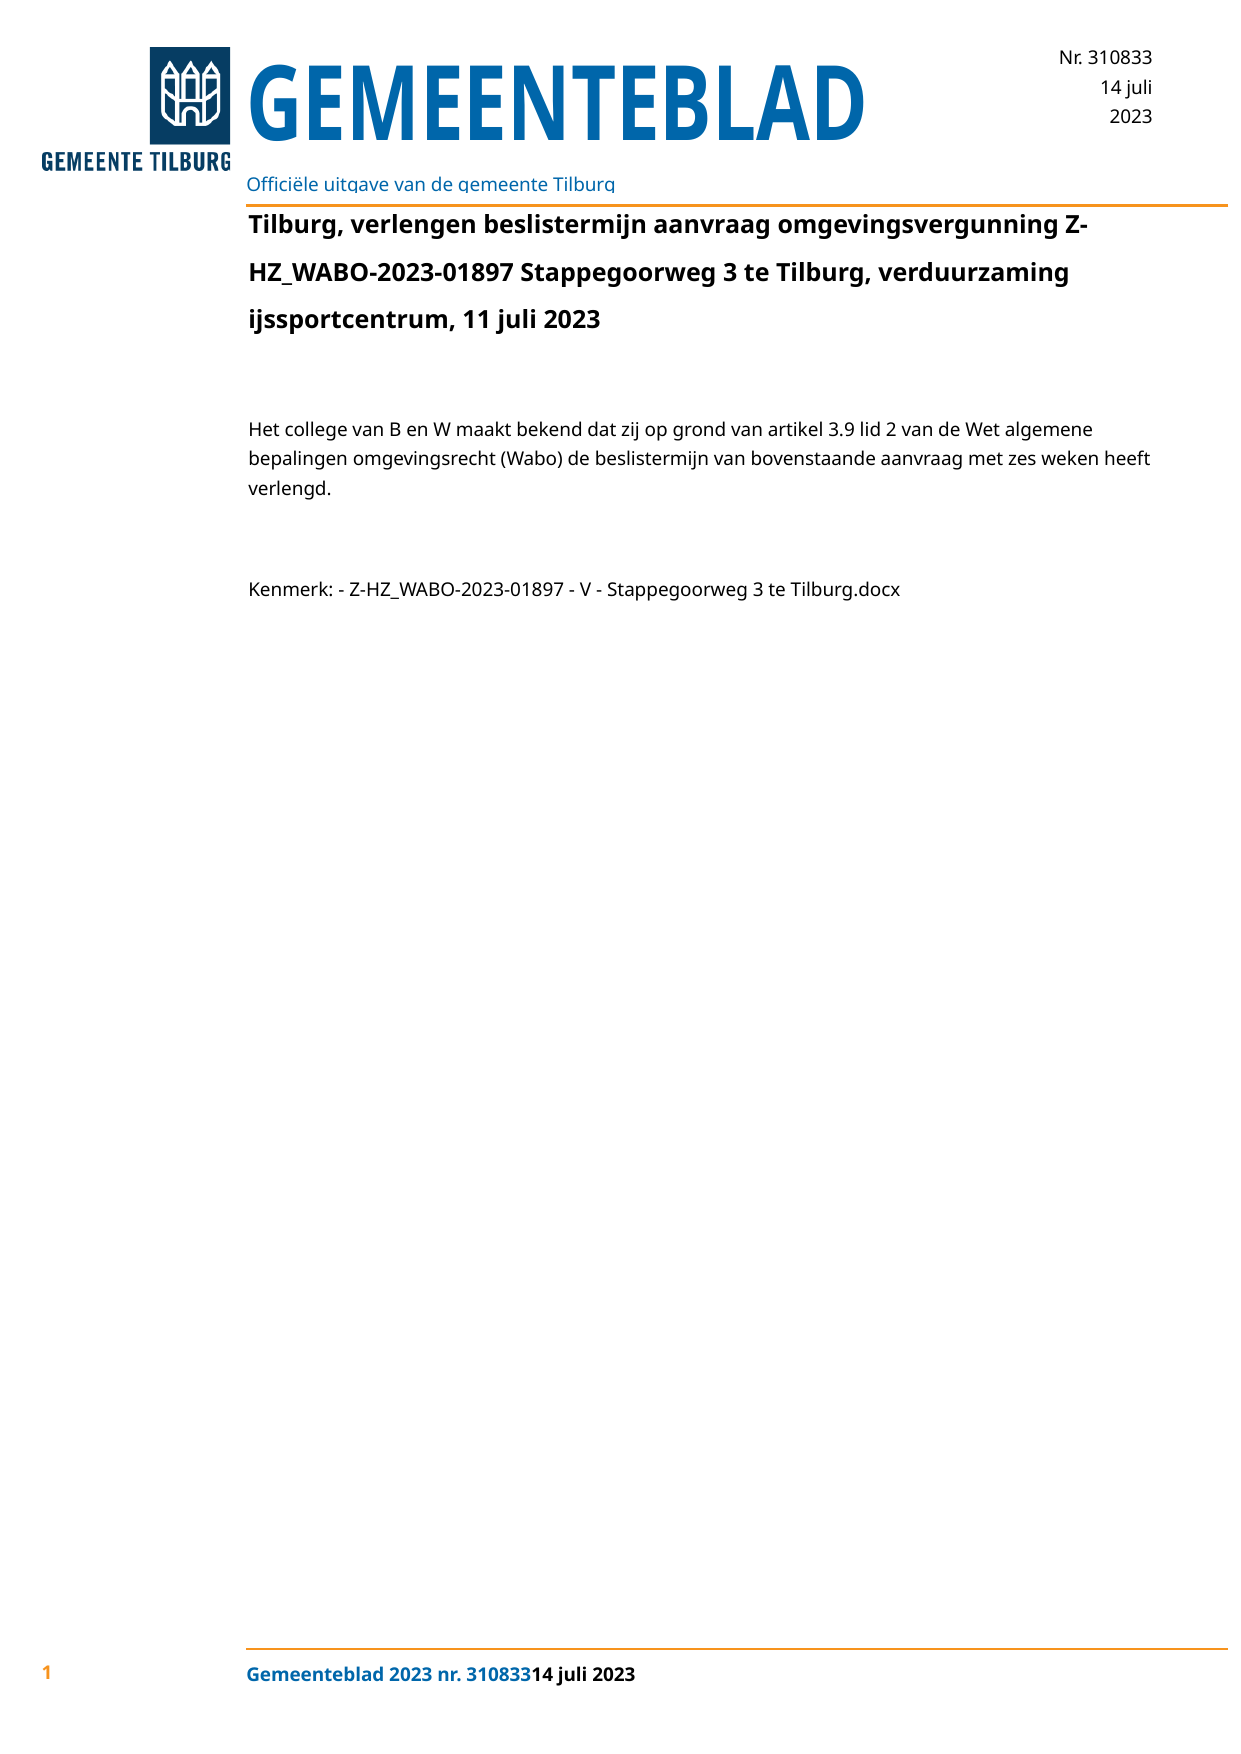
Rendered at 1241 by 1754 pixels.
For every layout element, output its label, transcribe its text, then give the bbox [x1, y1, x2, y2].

picture [41, 47, 231, 172]
text Het college van B en W maakt bekend dat zij op grond van artikel 3.9 lid 2 van de Wet algemene bepalingen omgevingsrecht (Wabo) de beslistermijn van bovenstaande aanvraag met zes weken heeft verlengd. [248, 416, 1152, 501]
text Tilburg, verlengen beslistermijn aanvraag omgevingsvergunning Z-HZ_WABO-2023-01897 Stappegoorweg 3 te Tilburg, verduurzaming ijssportcentrum, 11 juli 2023 [248, 207, 1152, 336]
text Kenmerk: - Z-HZ_WABO-2023-01897 - V - Stappegoorweg 3 te Tilburg.docx [248, 576, 1152, 602]
